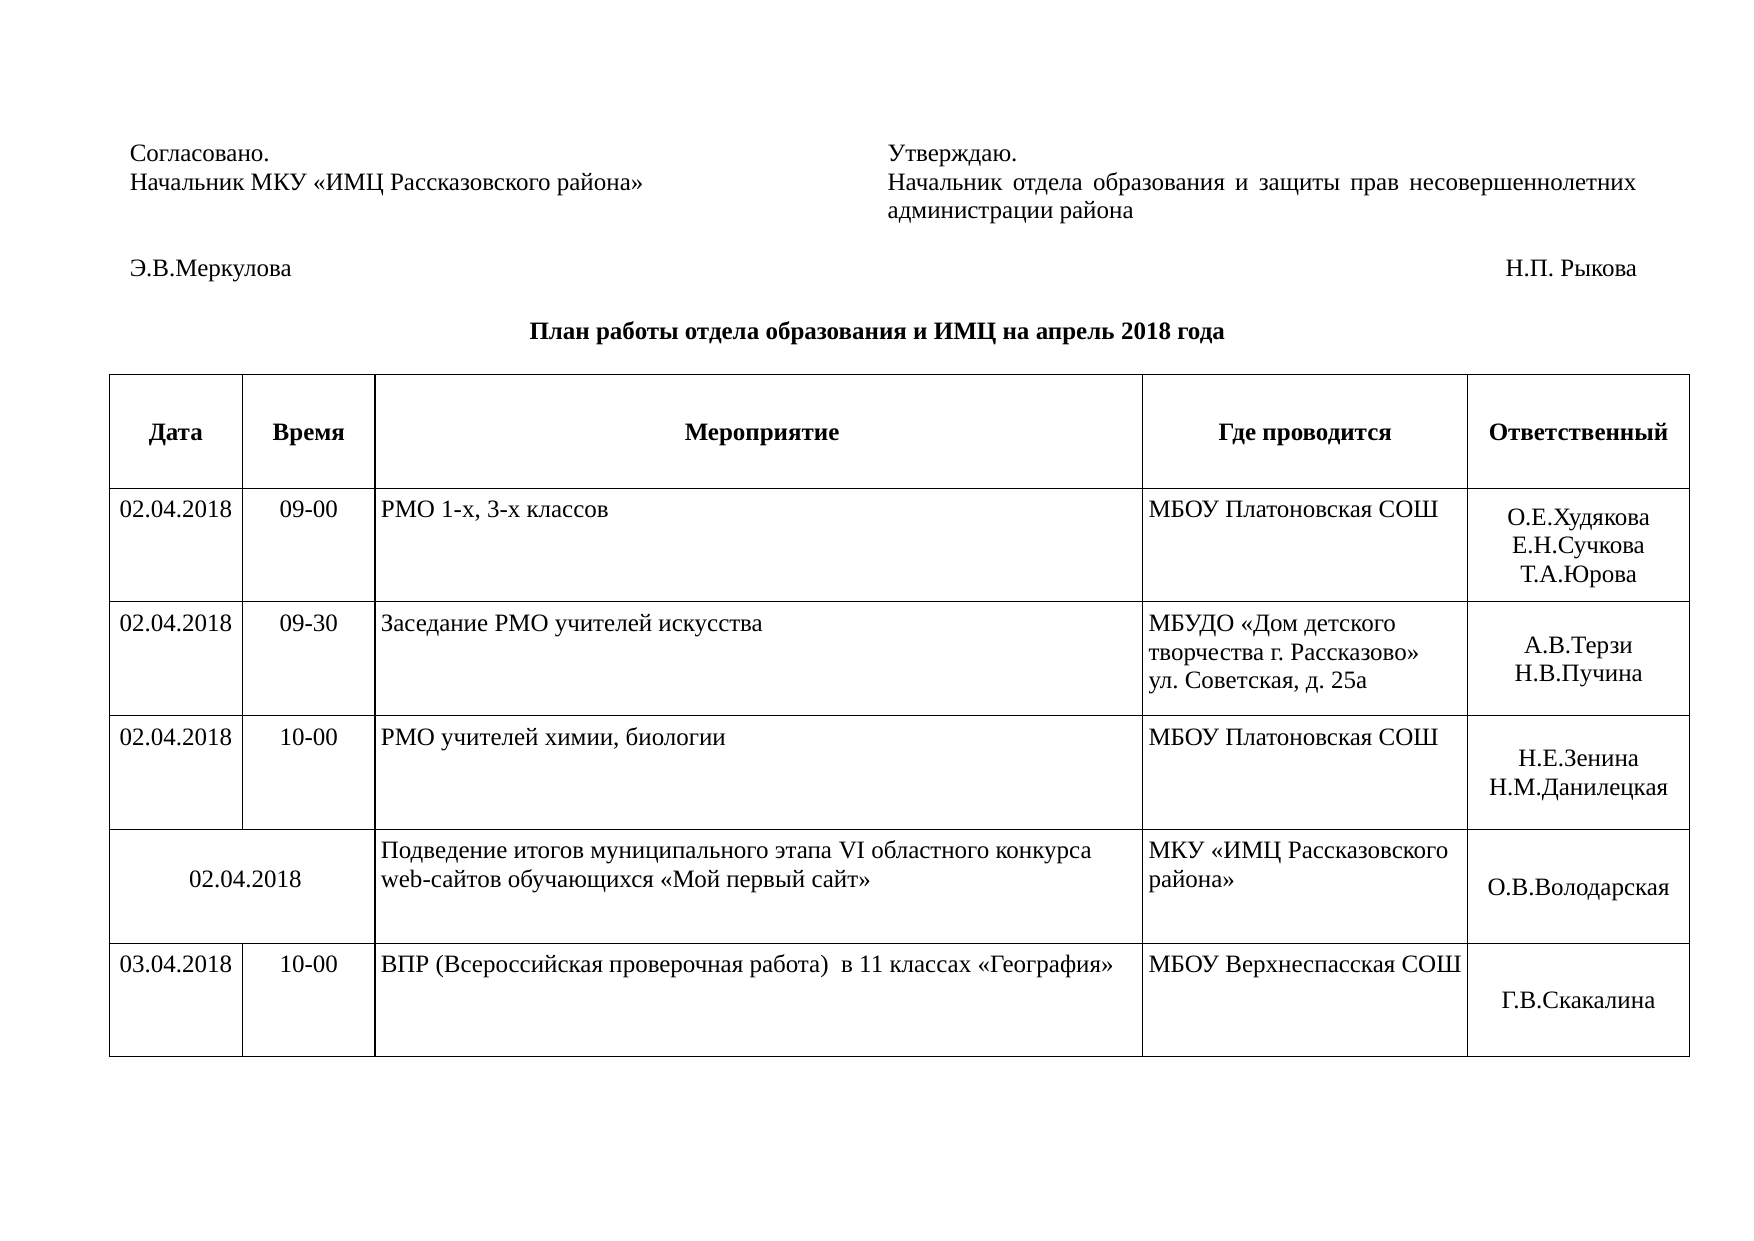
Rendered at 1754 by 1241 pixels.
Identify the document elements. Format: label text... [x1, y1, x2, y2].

table_cell 02.04.2018 [110, 716, 242, 829]
table_cell МБОУ Верхнеспасская СОШ [1143, 944, 1467, 1056]
table_cell РМО учителей химии, биологии [376, 716, 1142, 829]
table_cell МБУДО «Дом детского творчества г. Рассказово» ул. Советская, д. 25а [1143, 602, 1467, 715]
table_cell МБОУ Платоновская СОШ [1143, 716, 1467, 829]
table_cell 03.04.2018 [110, 944, 242, 1056]
table_cell 09-30 [243, 602, 374, 715]
table_header Дата [110, 375, 242, 487]
table_cell Н.Е.Зенина Н.М.Данилецкая [1468, 716, 1689, 829]
table_cell ВПР (Всероссийская проверочная работа) в 11 классах «География» [376, 944, 1142, 1056]
table_cell МКУ «ИМЦ Рассказовского района» [1143, 830, 1467, 942]
table_cell О.В.Володарская [1468, 830, 1689, 942]
table_cell 02.04.2018 [110, 489, 242, 601]
table_cell 02.04.2018 [110, 602, 242, 715]
table_cell 10-00 [243, 944, 374, 1056]
table_cell 02.04.2018 [110, 830, 374, 942]
table_header Согласовано. Начальник МКУ «ИМЦ Рассказовского района» Э.В.Меркулова [124, 132, 883, 287]
table_header Утверждаю. Начальник отдела образования и защиты прав несовершеннолетних администрации района Н.П. Рыкова [883, 132, 1642, 287]
table_cell Г.В.Скакалина [1468, 944, 1689, 1056]
table_cell Подведение итогов муниципального этапа VI областного конкурса web-сайтов обучающихся «Мой первый сайт» [376, 830, 1142, 942]
table_header Где проводится [1143, 375, 1467, 487]
table_header Мероприятие [376, 375, 1142, 487]
table_cell А.В.Терзи Н.В.Пучина [1468, 602, 1689, 715]
table_cell РМО 1-х, 3-х классов [376, 489, 1142, 601]
table_cell 09-00 [243, 489, 374, 601]
table_cell 10-00 [243, 716, 374, 829]
table_header Время [243, 375, 374, 487]
table_header Ответственный [1468, 375, 1689, 487]
table_cell Заседание РМО учителей искусства [376, 602, 1142, 715]
table_cell О.Е.Худякова Е.Н.Сучкова Т.А.Юрова [1468, 489, 1689, 601]
text План работы отдела образования и ИМЦ на апрель 2018 года [118, 316, 1636, 345]
table_cell МБОУ Платоновская СОШ [1143, 489, 1467, 601]
